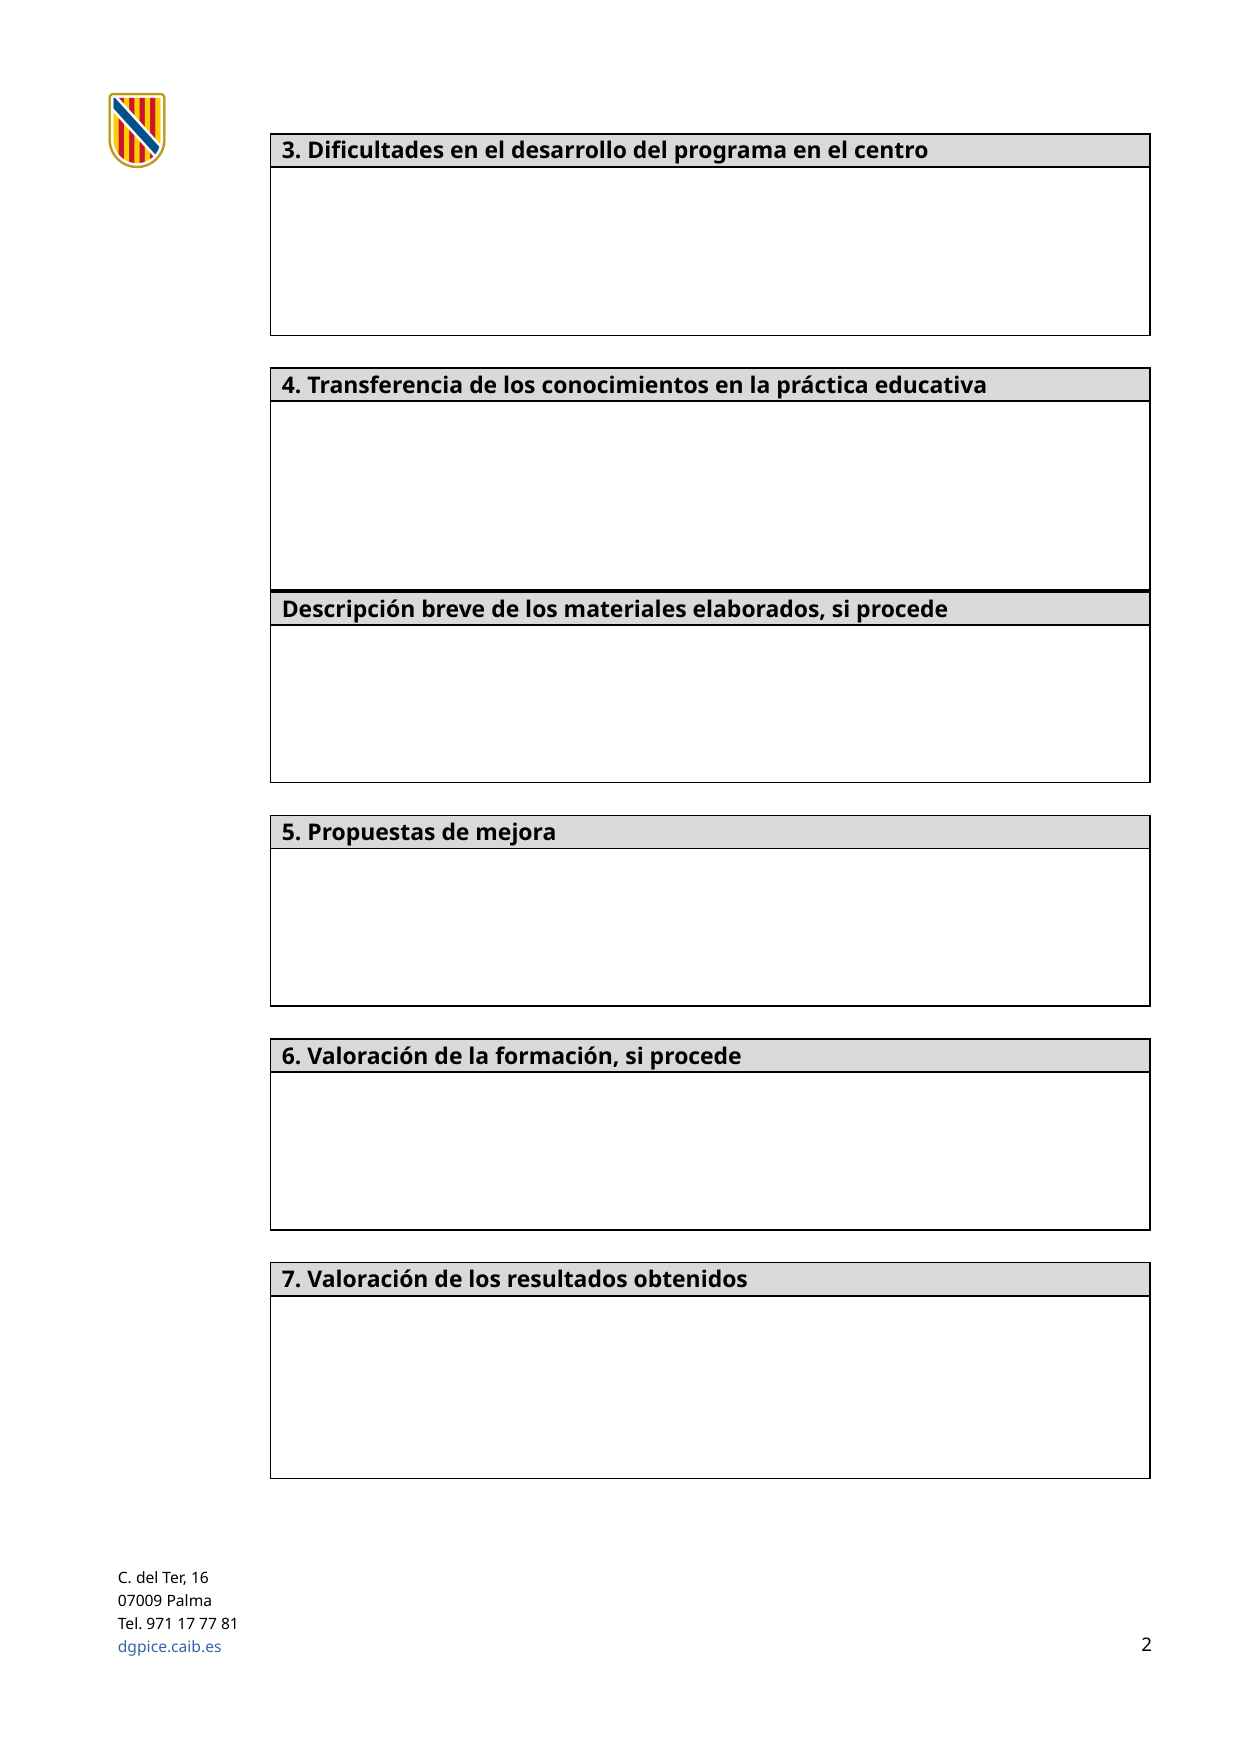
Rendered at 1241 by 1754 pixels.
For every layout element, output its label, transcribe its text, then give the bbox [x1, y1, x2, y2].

table_header 7. Valoración de los resultados obtenidos [271, 1263, 1149, 1295]
table_cell [271, 849, 1149, 1005]
table_header 4. Transferencia de los conocimientos en la práctica educativa [271, 369, 1149, 400]
table_header Descripción breve de los materiales elaborados, si procede [271, 593, 1149, 624]
table_cell [271, 626, 1149, 782]
table_cell [271, 1297, 1149, 1478]
picture [90, 64, 184, 197]
table_cell [271, 168, 1149, 334]
table_header 3. Dificultades en el desarrollo del programa en el centro [271, 135, 1149, 166]
table_header 6. Valoración de la formación, si procede [271, 1040, 1149, 1071]
table_header 5. Propuestas de mejora [271, 816, 1149, 848]
table_cell [271, 402, 1149, 589]
table_cell [271, 1073, 1149, 1229]
